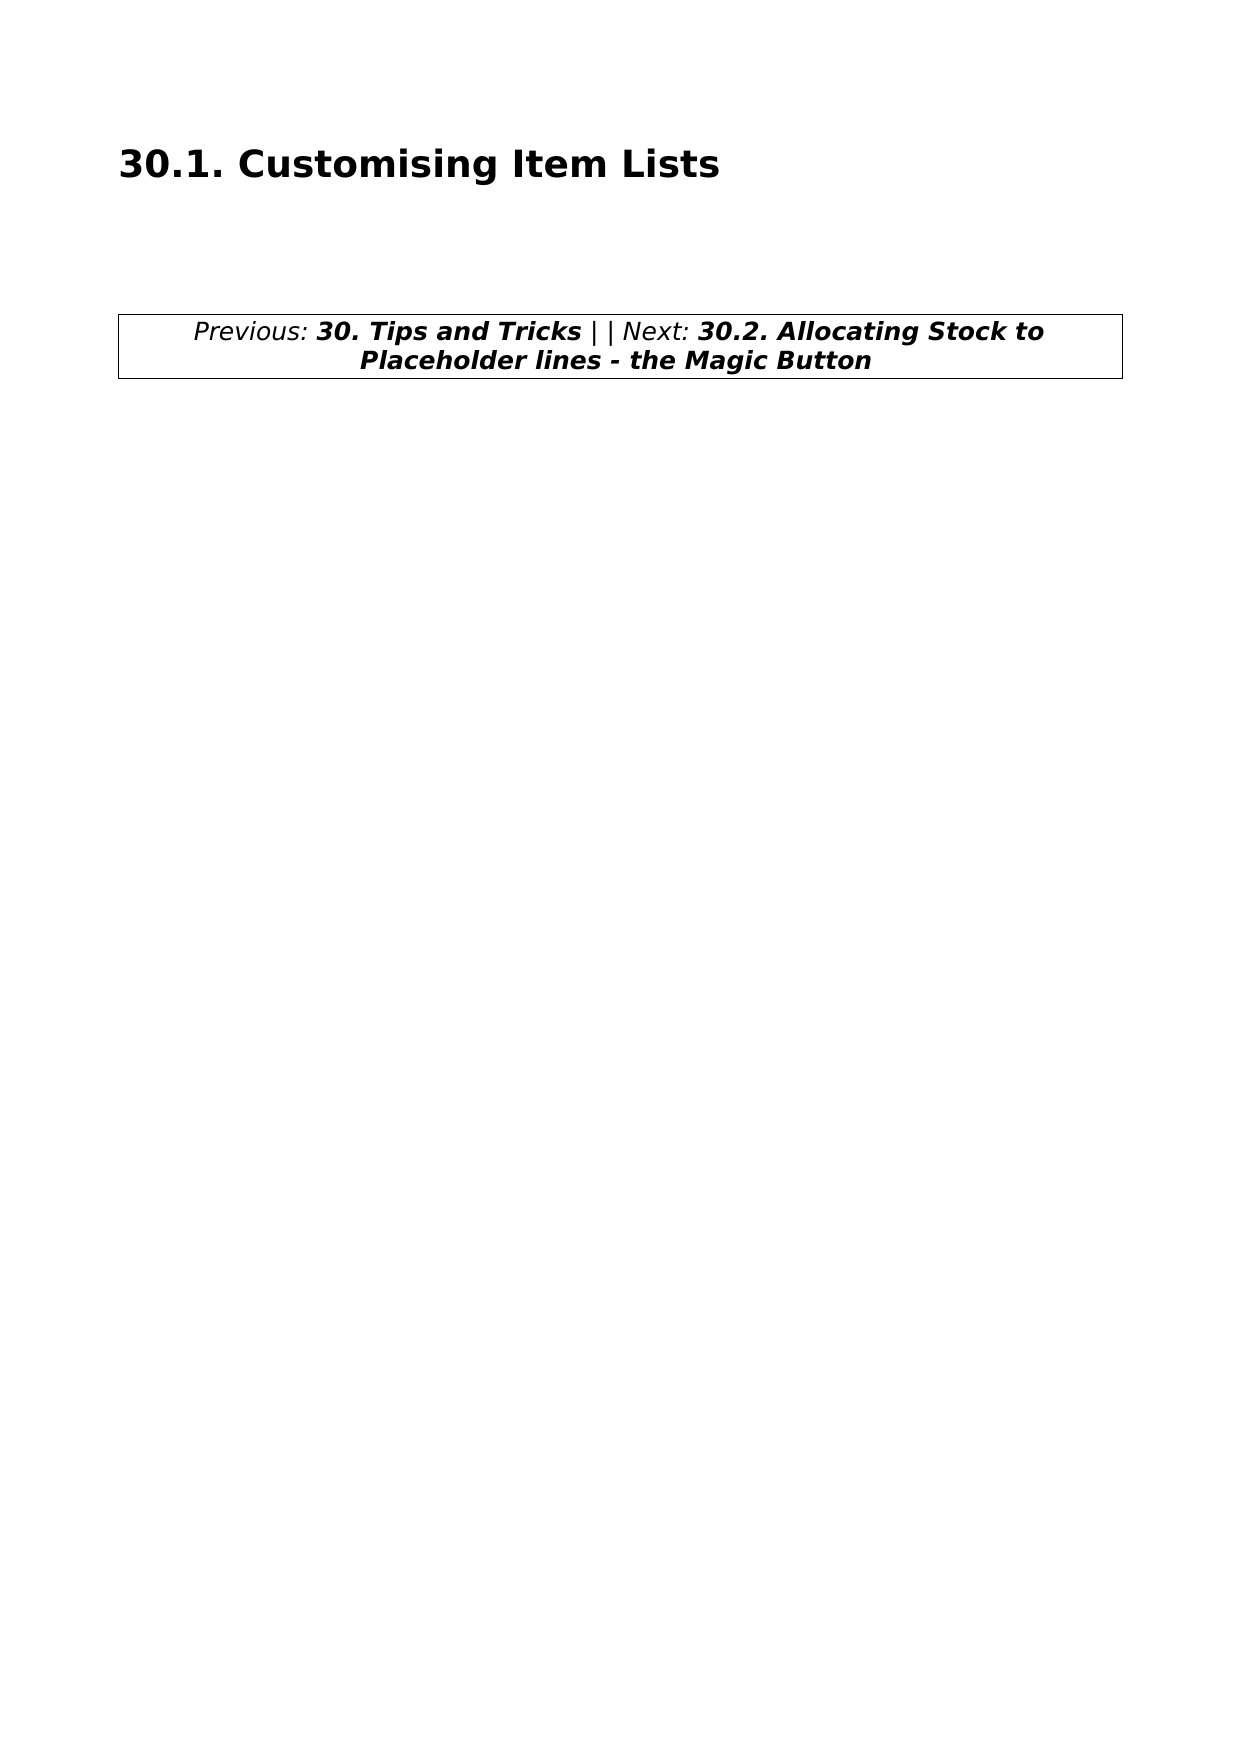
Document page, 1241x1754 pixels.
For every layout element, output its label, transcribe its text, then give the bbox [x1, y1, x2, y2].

subtitle 30.1. Customising Item Lists [118, 143, 1122, 187]
table_header Previous: 30. Tips and Tricks | | Next: 30.2. Allocating Stock to Placeholder lines - the Magic Button [119, 315, 1122, 378]
